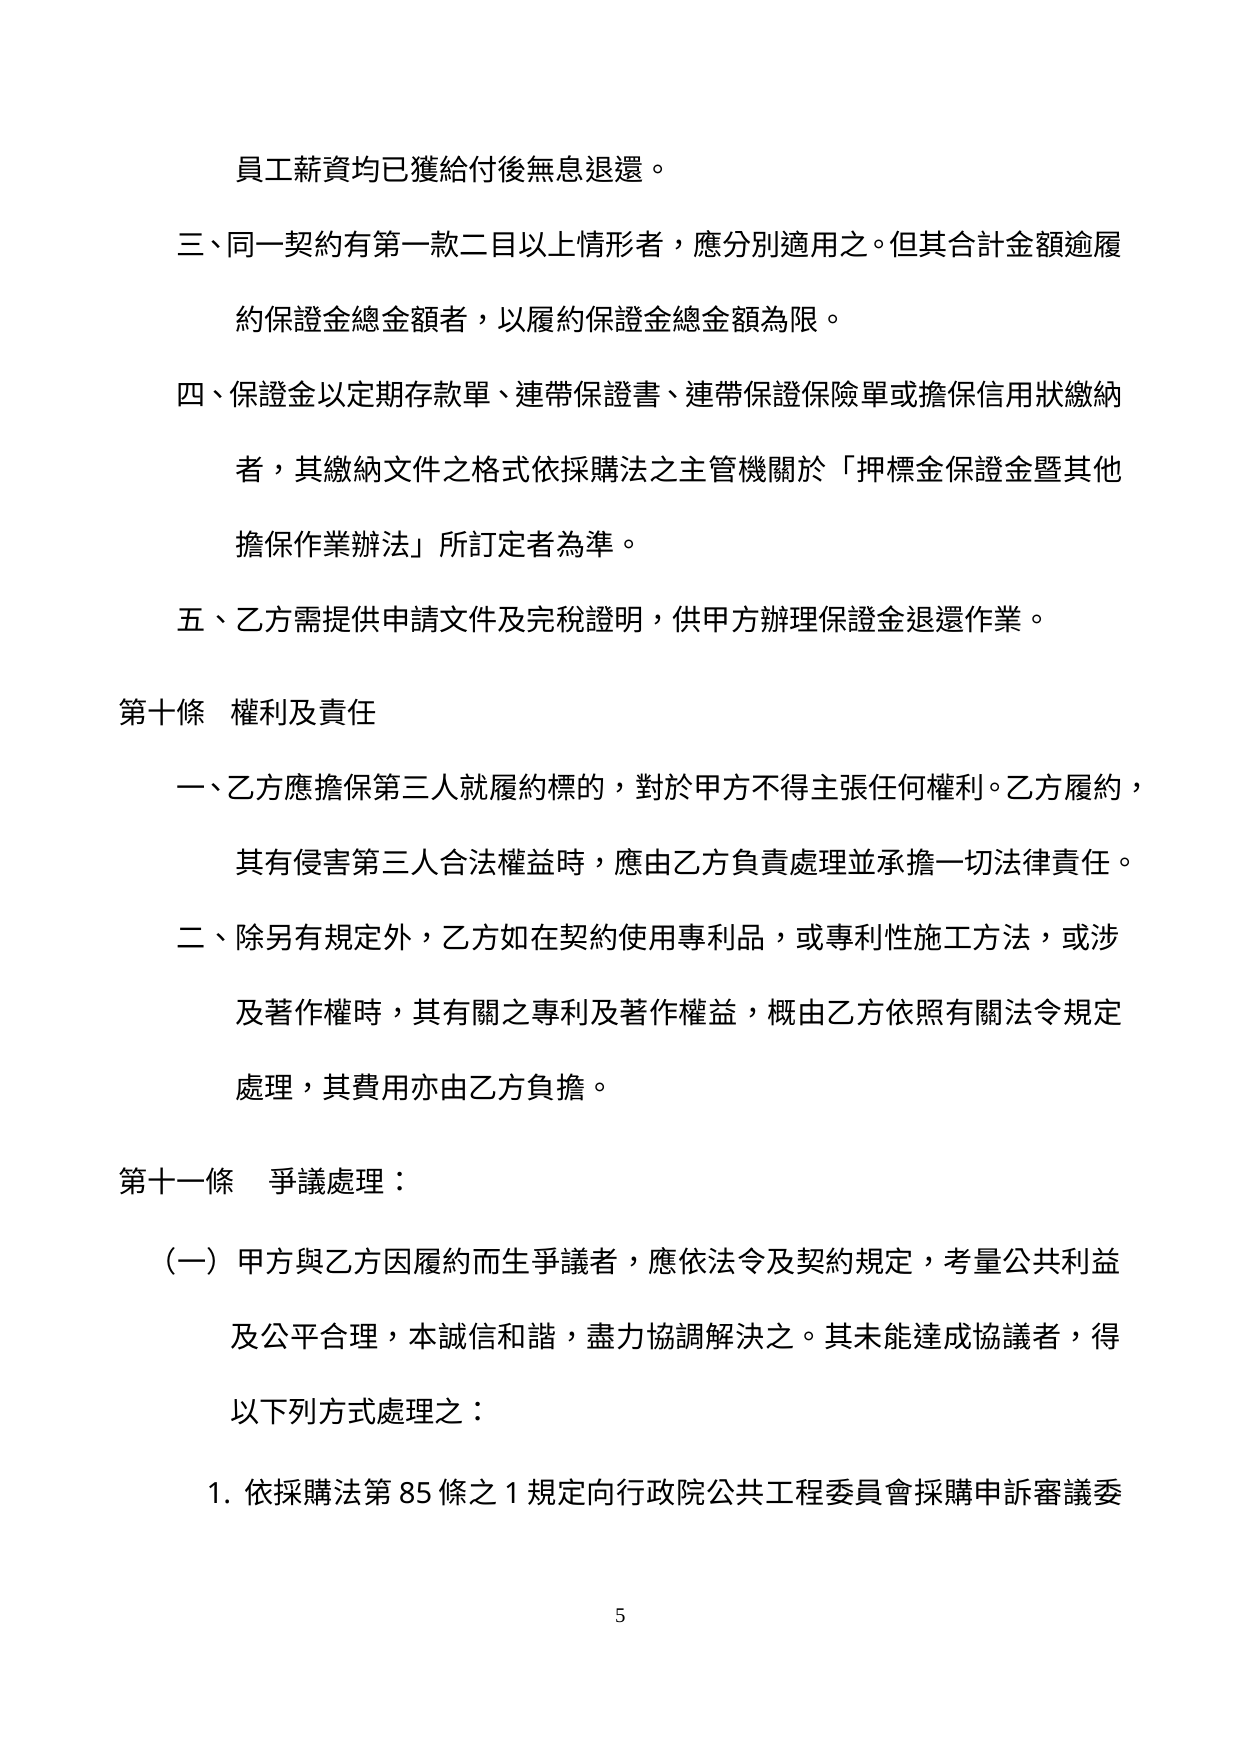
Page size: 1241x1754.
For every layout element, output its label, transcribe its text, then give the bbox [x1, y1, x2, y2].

list 權利及責任 [118, 674, 1122, 749]
text 二、除另有規定外，乙方如在契約使用專利品，或專利性施工方法，或涉及著作權時，其有關之專利及著作權益，概由乙方依照有關法令規定處理，其費用亦由乙方負擔。 [177, 899, 1122, 1124]
text 三、同一契約有第一款二目以上情形者，應分別適用之。但其合計金額逾履約保證金總金額者，以履約保證金總金額為限。 [177, 205, 1122, 355]
list 依採購法第85條之1規定向行政院公共工程委員會採購申訴審議委 [206, 1453, 1122, 1528]
list 爭議處理： [118, 1142, 1122, 1217]
text （一）甲方與乙方因履約而生爭議者，應依法令及契約規定，考量公共利益及公平合理，本誠信和諧，盡力協調解決之。其未能達成協議者，得以下列方式處理之： [148, 1223, 1122, 1448]
text 五、乙方需提供申請文件及完稅證明，供甲方辦理保證金退還作業。 [177, 580, 1122, 655]
text 員工薪資均已獲給付後無息退還。 [176, 130, 1122, 205]
text 一、乙方應擔保第三人就履約標的，對於甲方不得主張任何權利。乙方履約，其有侵害第三人合法權益時，應由乙方負責處理並承擔一切法律責任。 [177, 749, 1122, 899]
text 四、保證金以定期存款單、連帶保證書、連帶保證保險單或擔保信用狀繳納者，其繳納文件之格式依採購法之主管機關於「押標金保證金暨其他擔保作業辦法」所訂定者為準。 [177, 355, 1122, 580]
